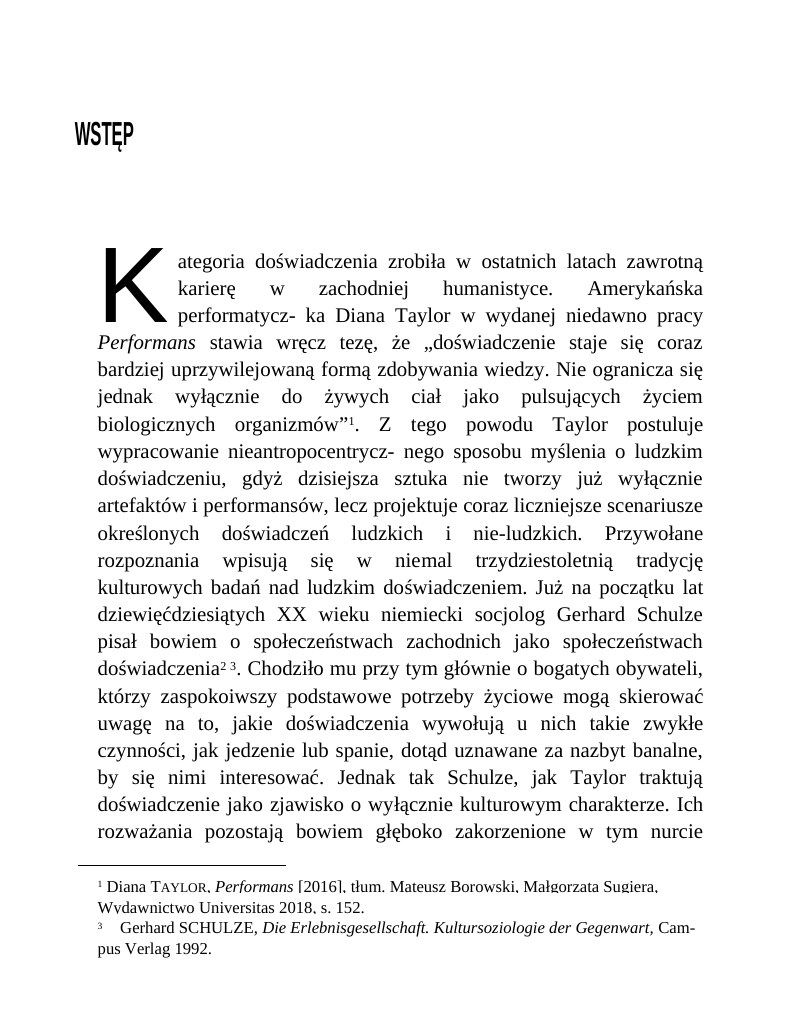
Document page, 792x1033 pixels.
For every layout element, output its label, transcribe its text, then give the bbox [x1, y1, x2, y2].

subtitle WSTĘP [97, 114, 703, 152]
text Kategoria doświadczenia zrobiła w ostatnich latach zawrotną ka­rierę w zachodniej humanistyce. Amerykańska performatycz- ka Diana Taylor w wydanej niedawno pracy Performans stawia wręcz tezę, że „doświadczenie staje się coraz bardziej uprzywilejo­waną formą zdobywania wiedzy. Nie ogranicza się jednak wyłącznie do żywych ciał jako pulsujących życiem biologicznych organizmów”1. Z tego powodu Taylor postuluje wypracowanie nieantropocentrycz- nego sposobu myślenia o ludzkim doświadczeniu, gdyż dzisiejsza sztuka nie tworzy już wyłącznie artefaktów i performansów, lecz projektuje coraz liczniejsze scenariusze określonych doświadczeń ludzkich i nie-ludzkich. Przywołane rozpoznania wpisują się w nie­mal trzydziestoletnią tradycję kulturowych badań nad ludzkim do­świadczeniem. Już na początku lat dziewięćdziesiątych XX wieku niemiecki socjolog Gerhard Schulze pisał bowiem o społeczeństwach zachodnich jako społeczeństwach doświadczenia2 3. Chodziło mu przy tym głównie o bogatych obywateli, którzy zaspokoiwszy podstawo­we potrzeby życiowe mogą skierować uwagę na to, jakie doświadcze­nia wywołują u nich takie zwykłe czynności, jak jedzenie lub spanie, dotąd uznawane za nazbyt banalne, by się nimi interesować. Jednak tak Schulze, jak Taylor traktują doświadczenie jako zjawisko o wy­łącznie kulturowym charakterze. Ich rozważania pozostają bowiem głęboko zakorzenione w tym nurcie myślenia o ludzkim doświadczę- [97, 248, 703, 844]
text 1 Diana Taylor, Performans [2016], tłum. Mateusz Borowski, Małgorzata Sugiera, [97, 877, 703, 893]
text 3 Gerhard SCHULZE, Die Erlebnisgesellschaft. Kultursoziologie der Gegenwart, Cam­pus Verlag 1992. [97, 918, 703, 958]
text Wydawnictwo Universitas 2018, s. 152. [97, 898, 703, 914]
